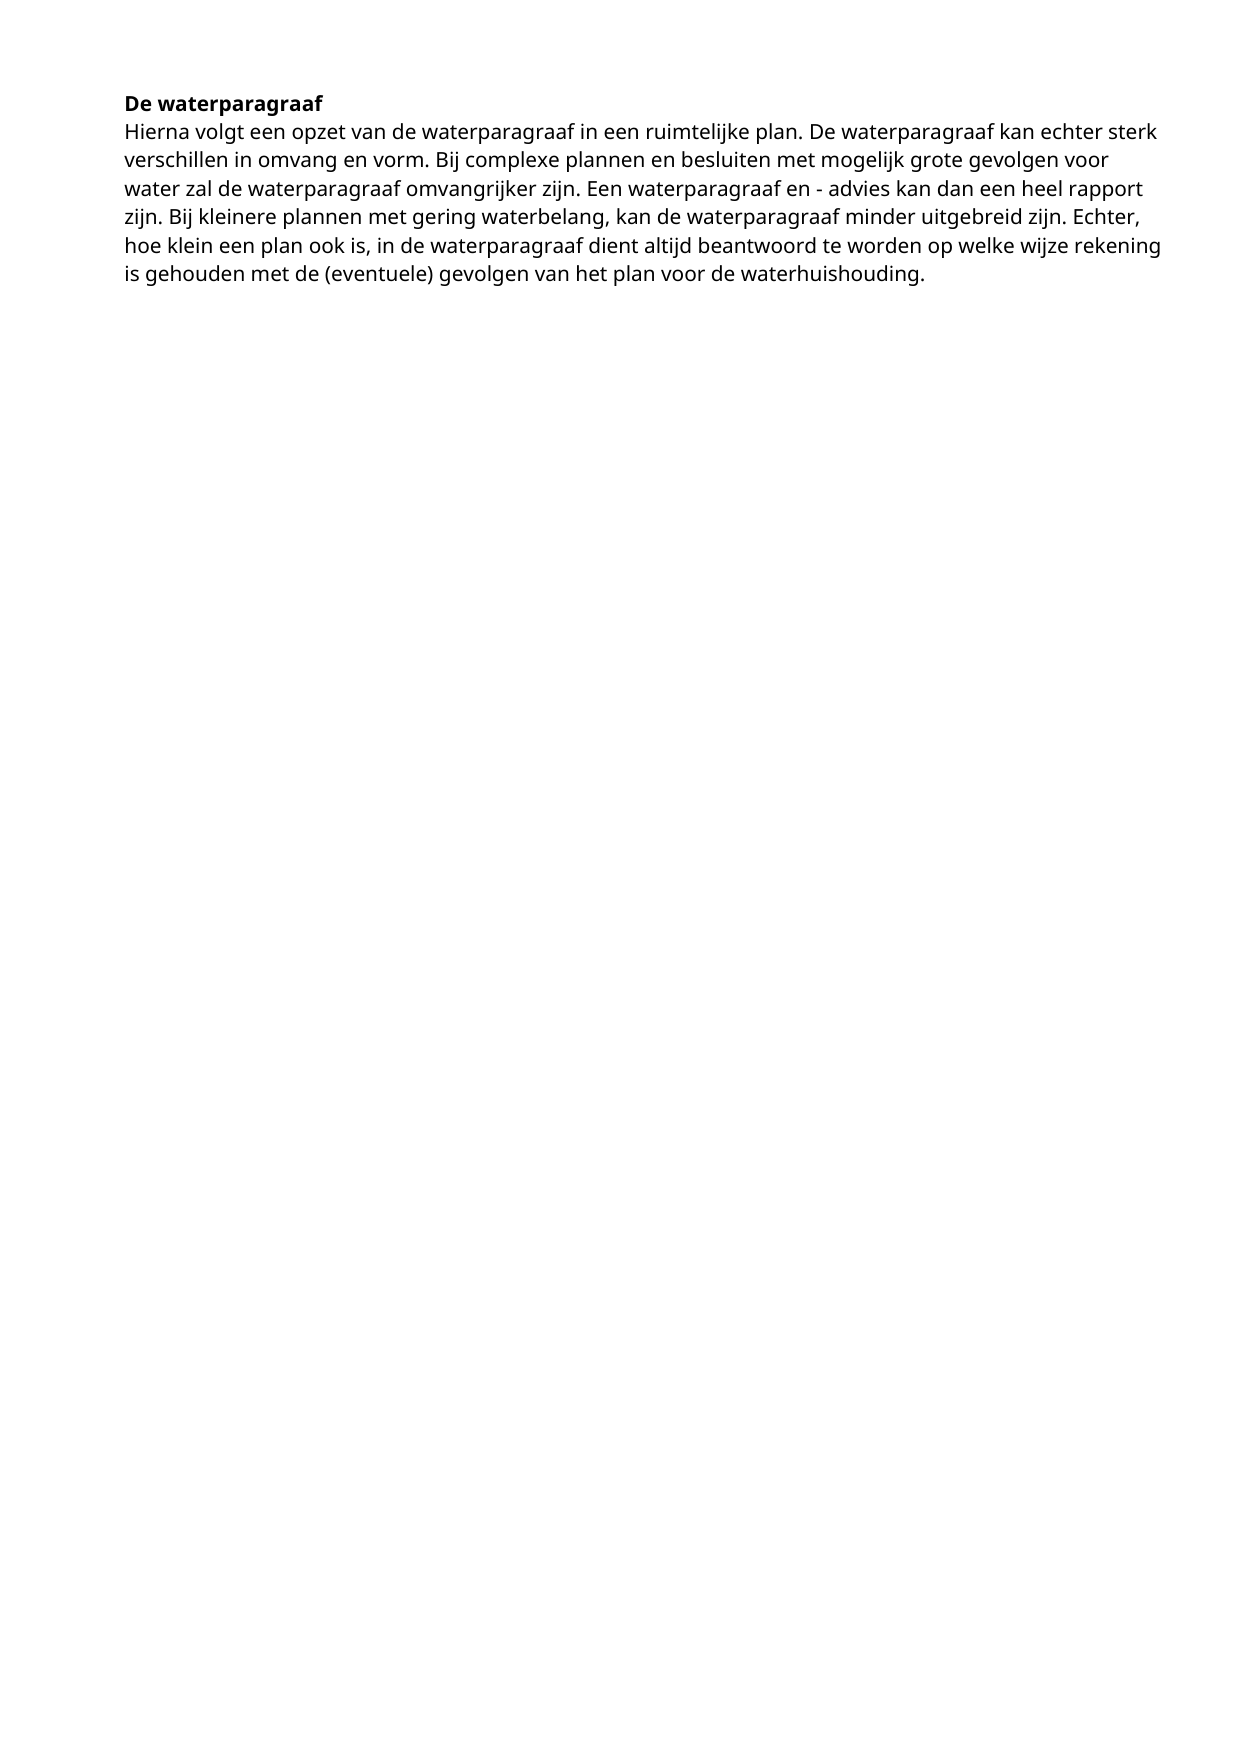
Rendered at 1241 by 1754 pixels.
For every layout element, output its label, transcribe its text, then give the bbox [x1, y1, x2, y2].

text Hierna volgt een opzet van de waterparagraaf in een ruimtelijke plan. De waterparagraaf kan echter sterk verschillen in omvang en vorm. Bij complexe plannen en besluiten met mogelijk grote gevolgen voor water zal de waterparagraaf omvangrijker zijn. Een waterparagraaf en - advies kan dan een heel rapport zijn. Bij kleinere plannen met gering waterbelang, kan de waterparagraaf minder uitgebreid zijn. Echter, hoe klein een plan ook is, in de waterparagraaf dient altijd beantwoord te worden op welke wijze rekening is gehouden met de (eventuele) gevolgen van het plan voor de waterhuishouding. [124, 117, 1163, 288]
text De waterparagraaf [124, 89, 1163, 117]
